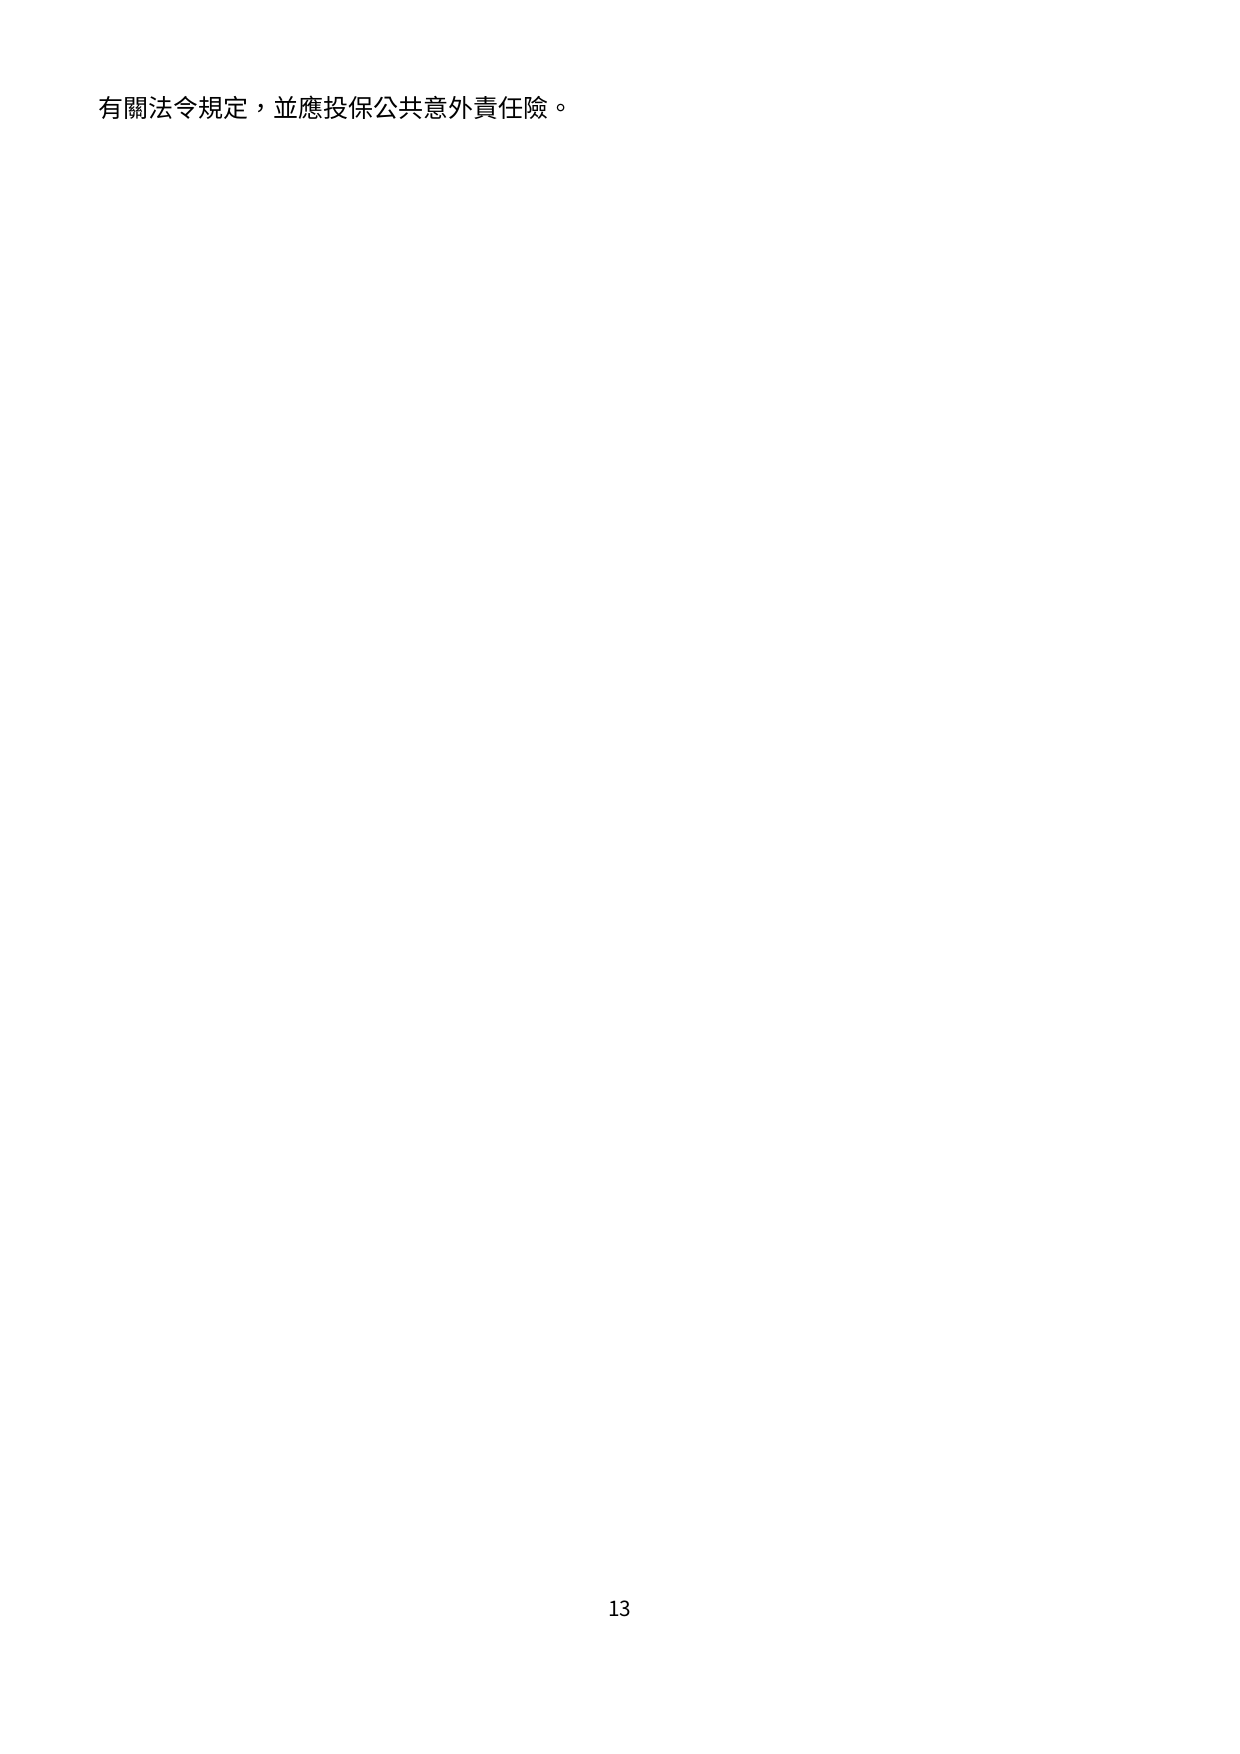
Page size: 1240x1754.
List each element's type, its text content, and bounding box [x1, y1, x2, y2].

text 有關法令規定，並應投保公共意外責任險。 [98, 88, 1141, 125]
